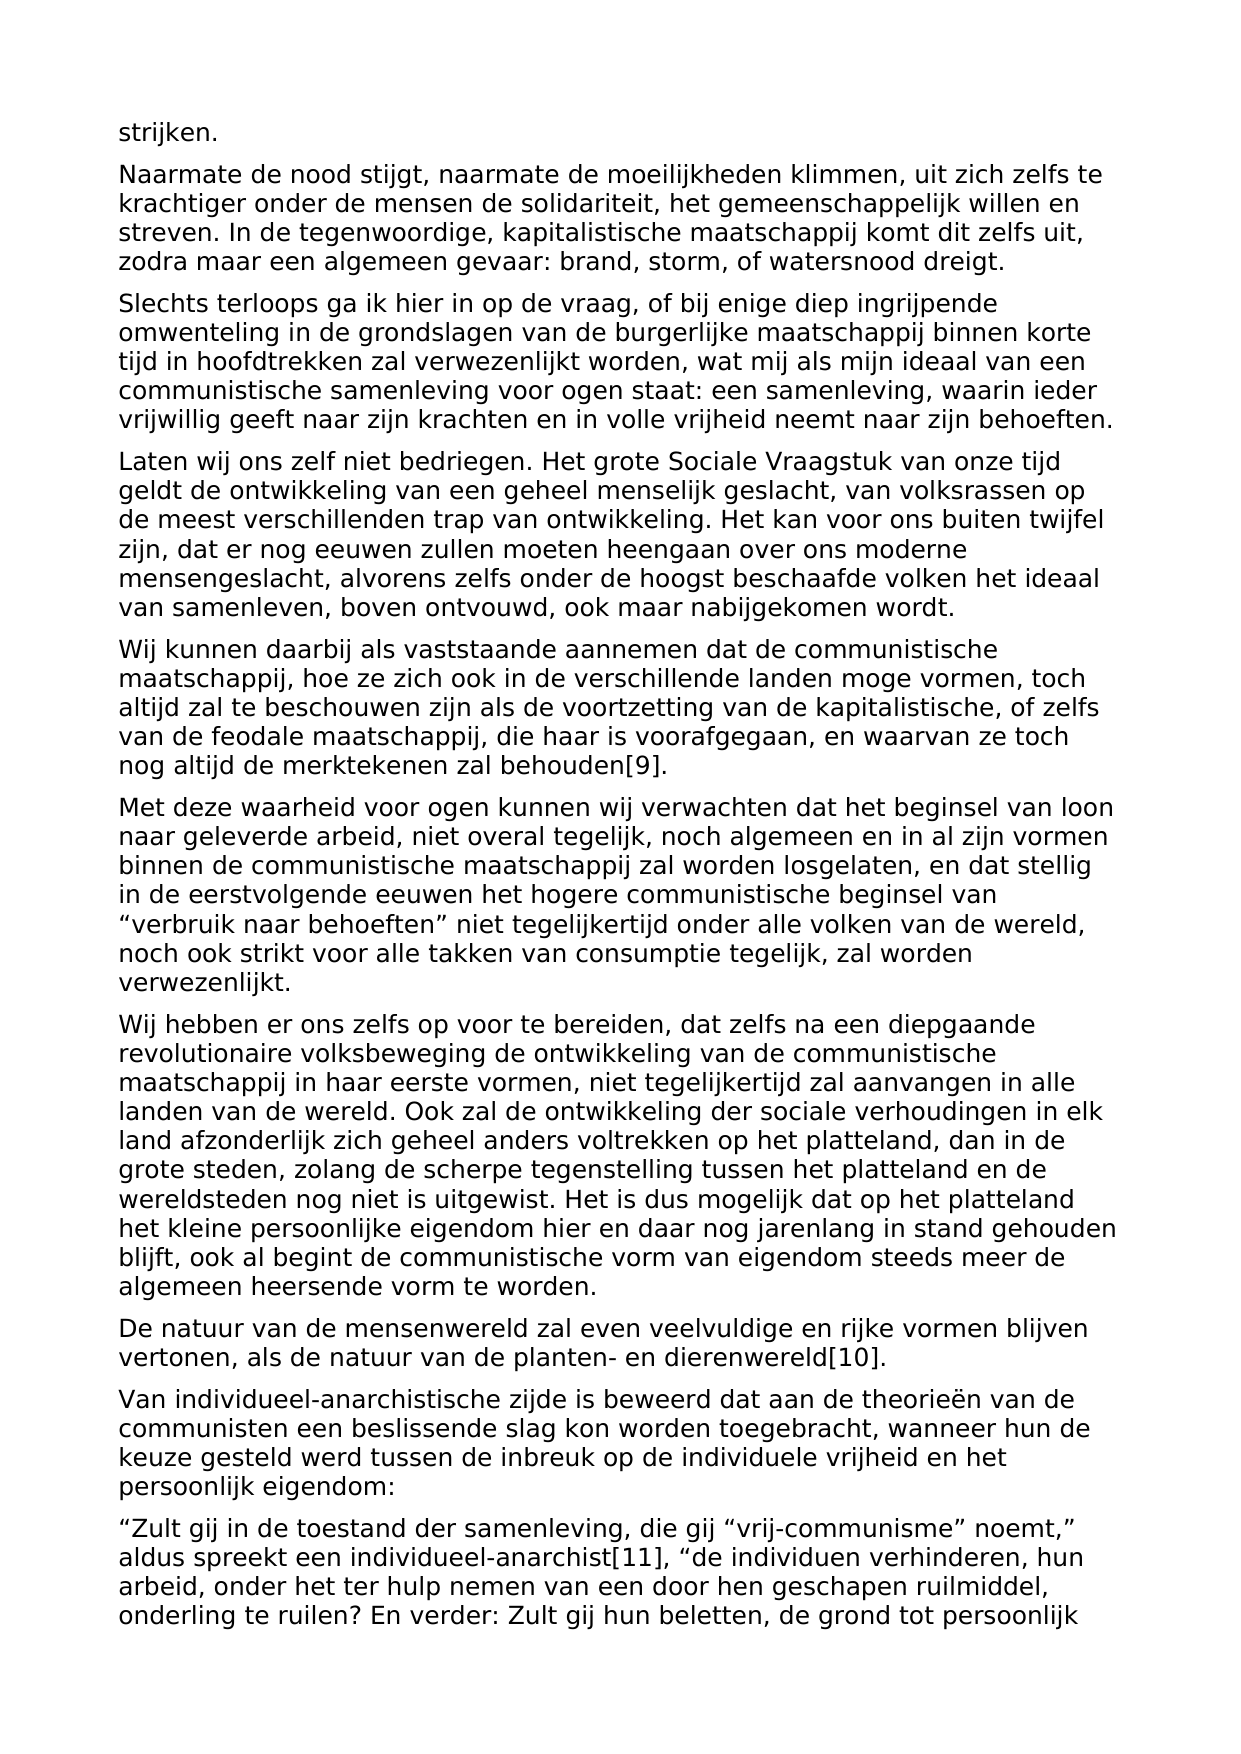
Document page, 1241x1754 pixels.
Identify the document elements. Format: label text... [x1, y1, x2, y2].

text Naarmate de nood stijgt, naarmate de moeilijkheden klimmen, uit zich zelfs te krachtiger onder de mensen de solidariteit, het gemeenschappelijk willen en streven. In de tegenwoordige, kapitalistische maatschappij komt dit zelfs uit, zodra maar een algemeen gevaar: brand, storm, of watersnood dreigt. [118, 160, 1122, 276]
text Van individueel-anarchistische zijde is beweerd dat aan de theorieën van de communisten een beslissende slag kon worden toegebracht, wanneer hun de keuze gesteld werd tussen de inbreuk op de individuele vrijheid en het persoonlijk eigendom: [118, 1385, 1122, 1501]
text Wij kunnen daarbij als vaststaande aannemen dat de communistische maatschappij, hoe ze zich ook in de verschillende landen moge vormen, toch altijd zal te beschouwen zijn als de voortzetting van de kapitalistische, of zelfs van de feodale maatschappij, die haar is voorafgegaan, en waarvan ze toch nog altijd de merktekenen zal behouden[9]. [118, 635, 1122, 781]
text strijken. [118, 118, 1122, 147]
text Laten wij ons zelf niet bedriegen. Het grote Sociale Vraagstuk van onze tijd geldt de ontwikkeling van een geheel menselijk geslacht, van volksrassen op de meest verschillenden trap van ontwikkeling. Het kan voor ons buiten twijfel zijn, dat er nog eeuwen zullen moeten heengaan over ons moderne mensengeslacht, alvorens zelfs onder de hoogst beschaafde volken het ideaal van samenleven, boven ontvouwd, ook maar nabijgekomen wordt. [118, 447, 1122, 622]
text Met deze waarheid voor ogen kunnen wij verwachten dat het beginsel van loon naar geleverde arbeid, niet overal tegelijk, noch algemeen en in al zijn vormen binnen de communistische maatschappij zal worden losgelaten, en dat stellig in de eerstvolgende eeuwen het hogere communistische beginsel van “verbruik naar behoeften” niet tegelijkertijd onder alle volken van de wereld, noch ook strikt voor alle takken van consumptie tegelijk, zal worden verwezenlijkt. [118, 793, 1122, 997]
text De natuur van de mensenwereld zal even veelvuldige en rijke vormen blijven vertonen, als de natuur van de planten- en dierenwereld[10]. [118, 1314, 1122, 1372]
text Slechts terloops ga ik hier in op de vraag, of bij enige diep ingrijpende omwenteling in de grondslagen van de burgerlijke maatschappij binnen korte tijd in hoofdtrekken zal verwezenlijkt worden, wat mij als mijn ideaal van een communistische samenleving voor ogen staat: een samenleving, waarin ieder vrijwillig geeft naar zijn krachten en in volle vrijheid neemt naar zijn behoeften. [118, 289, 1122, 435]
text “Zult gij in de toestand der samenleving, die gij “vrij-communisme” noemt,” aldus spreekt een individueel-anarchist[11], “de individuen verhinderen, hun arbeid, onder het ter hulp nemen van een door hen geschapen ruilmiddel, onderling te ruilen? En verder: Zult gij hun beletten, de grond tot persoonlijk [118, 1514, 1122, 1631]
text Wij hebben er ons zelfs op voor te bereiden, dat zelfs na een diepgaande revolutionaire volksbeweging de ontwikkeling van de communistische maatschappij in haar eerste vormen, niet tegelijkertijd zal aanvangen in alle landen van de wereld. Ook zal de ontwikkeling der sociale verhoudingen in elk land afzonderlijk zich geheel anders voltrekken op het platteland, dan in de grote steden, zolang de scherpe tegenstelling tussen het platteland en de wereldsteden nog niet is uitgewist. Het is dus mogelijk dat op het platteland het kleine persoonlijke eigendom hier en daar nog jarenlang in stand gehouden blijft, ook al begint de communistische vorm van eigendom steeds meer de algemeen heersende vorm te worden. [118, 1010, 1122, 1301]
